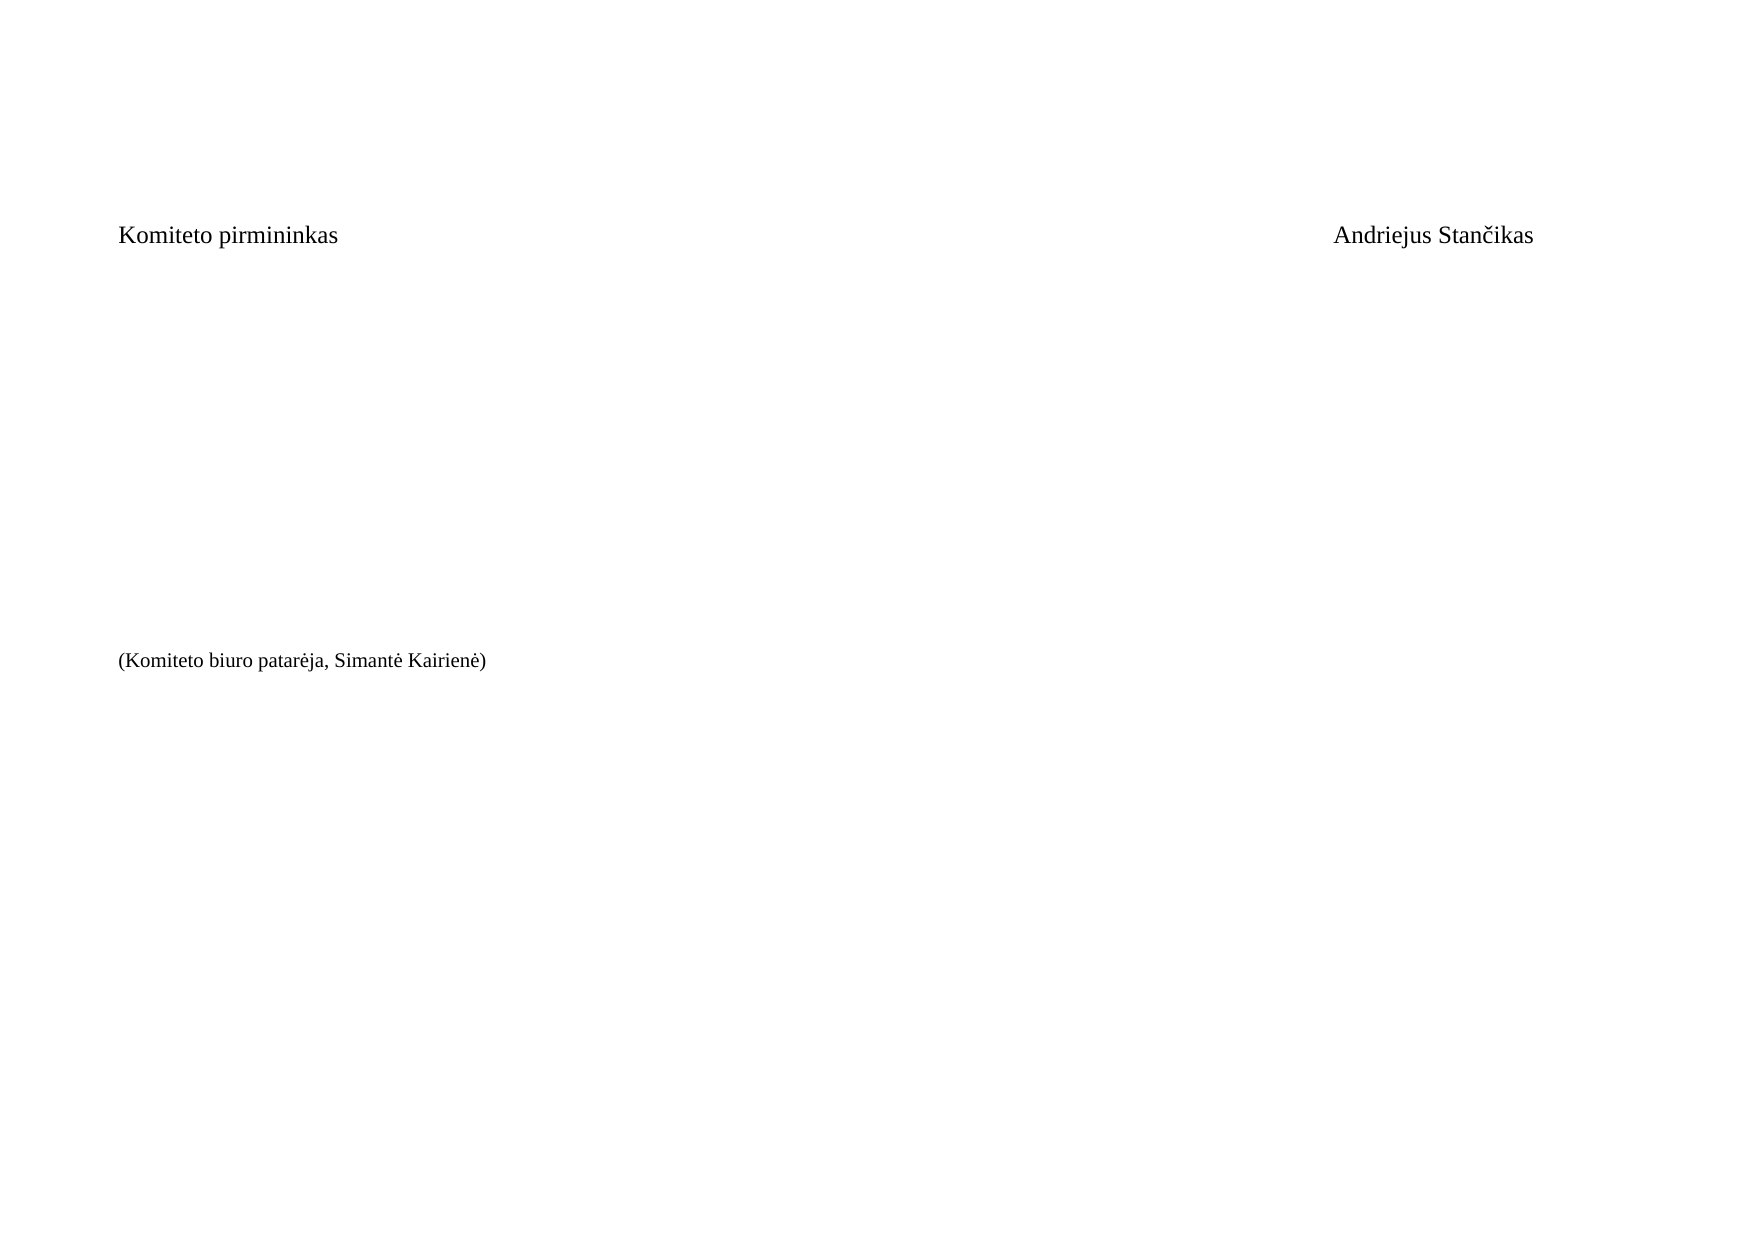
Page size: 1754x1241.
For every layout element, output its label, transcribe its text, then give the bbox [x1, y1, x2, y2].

text Komiteto pirmininkas Andriejus Stančikas [118, 220, 1577, 249]
text (Komiteto biuro patarėja, Simantė Kairienė) [118, 648, 1577, 672]
